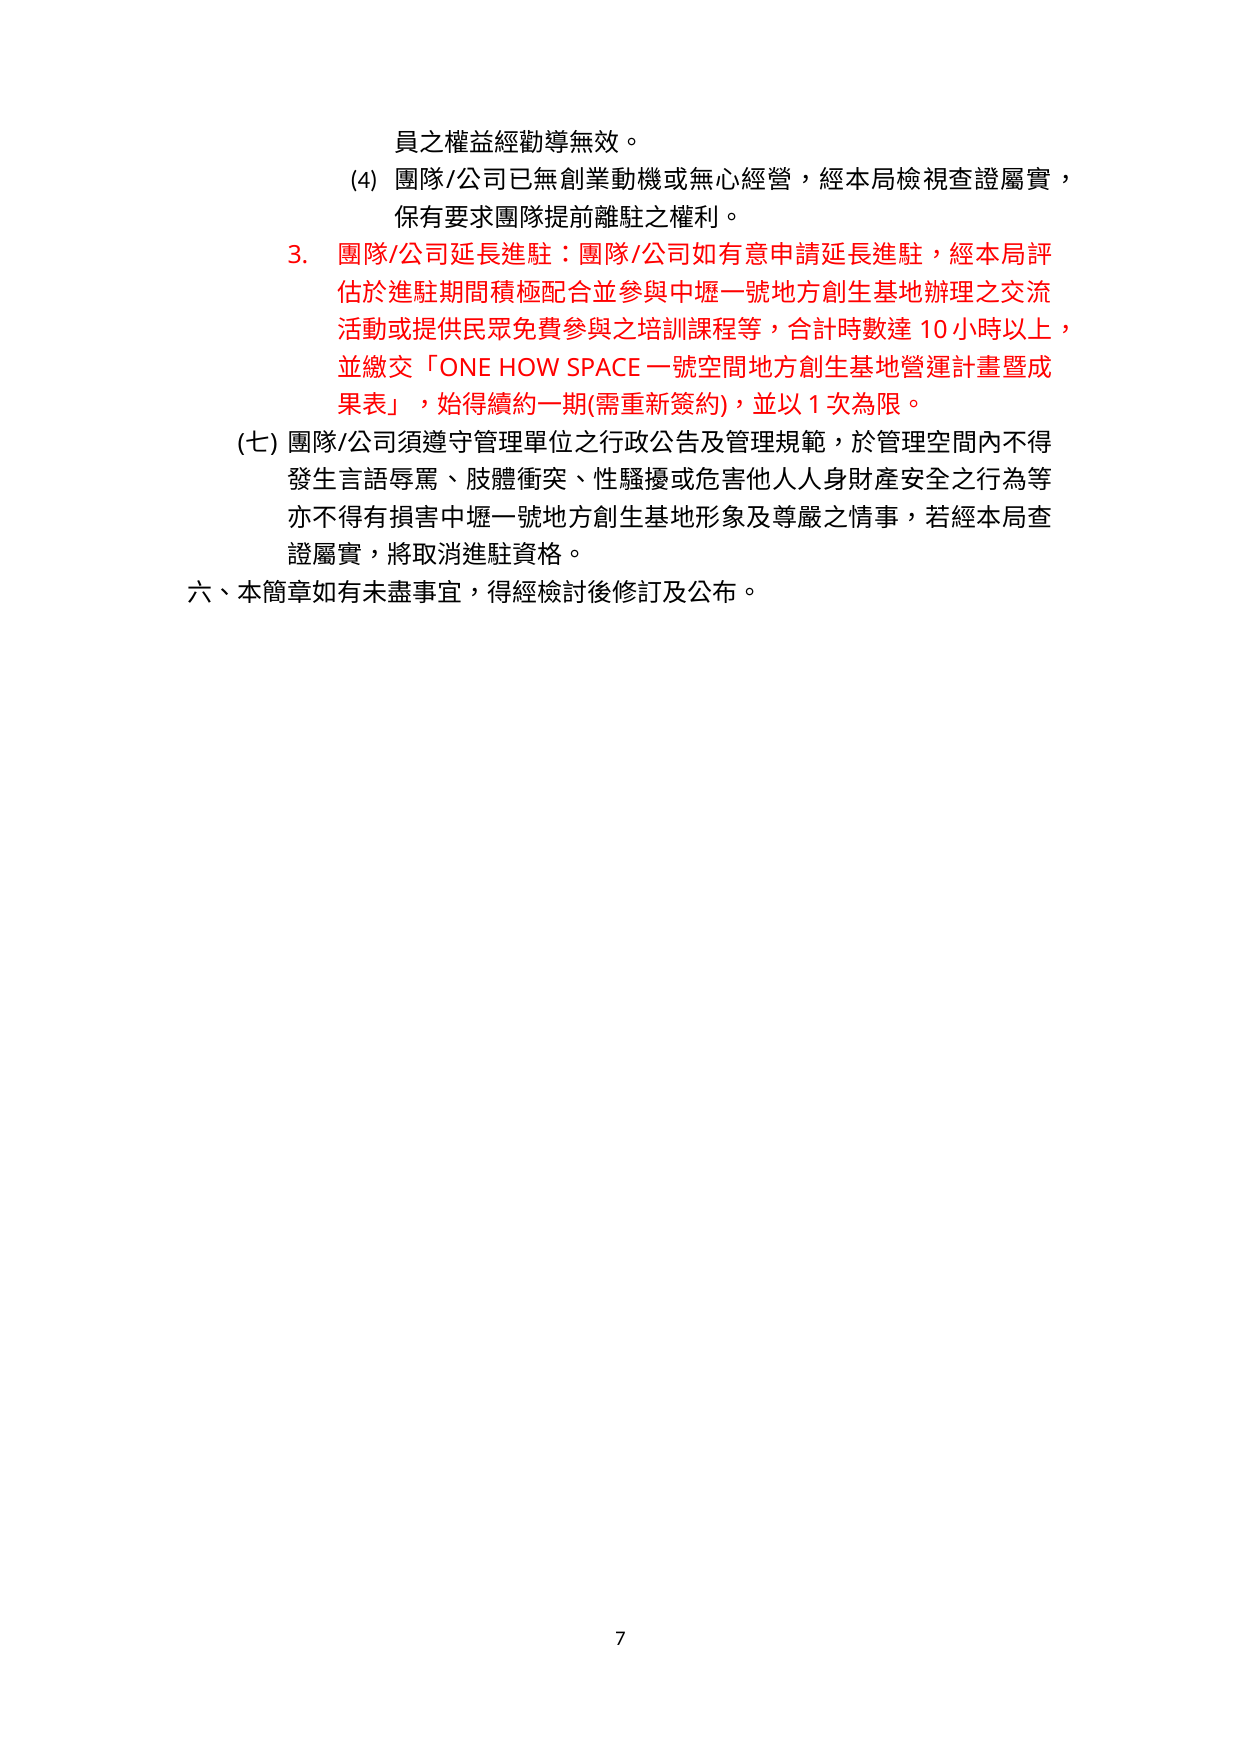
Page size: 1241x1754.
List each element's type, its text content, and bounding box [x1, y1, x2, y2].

text 六、本簡章如有未盡事宜，得經檢討後修訂及公布。 [187, 572, 1053, 609]
list 團隊/公司延長進駐：團隊/公司如有意申請延長進駐，經本局評估於進駐期間積極配合並參與中壢一號地方創生基地辦理之交流活動或提供民眾免費參與之培訓課程等，合計時數達10小時以上，並繳交「ONE HOW SPACE一號空間地方創生基地營運計畫暨成果表」，始得續約一期(需重新簽約)，並以1次為限。 [287, 234, 1053, 422]
list 團隊/公司須遵守管理單位之行政公告及管理規範，於管理空間內不得發生言語辱罵、肢體衝突、性騷擾或危害他人人身財產安全之行為等，亦不得有損害中壢一號地方創生基地形象及尊嚴之情事，若經本局查證屬實，將取消進駐資格。 [237, 422, 1053, 572]
list 員之權益經勸導無效。 [350, 122, 1053, 159]
list 團隊/公司已無創業動機或無心經營，經本局檢視查證屬實，保有要求團隊提前離駐之權利。 [350, 159, 1053, 234]
